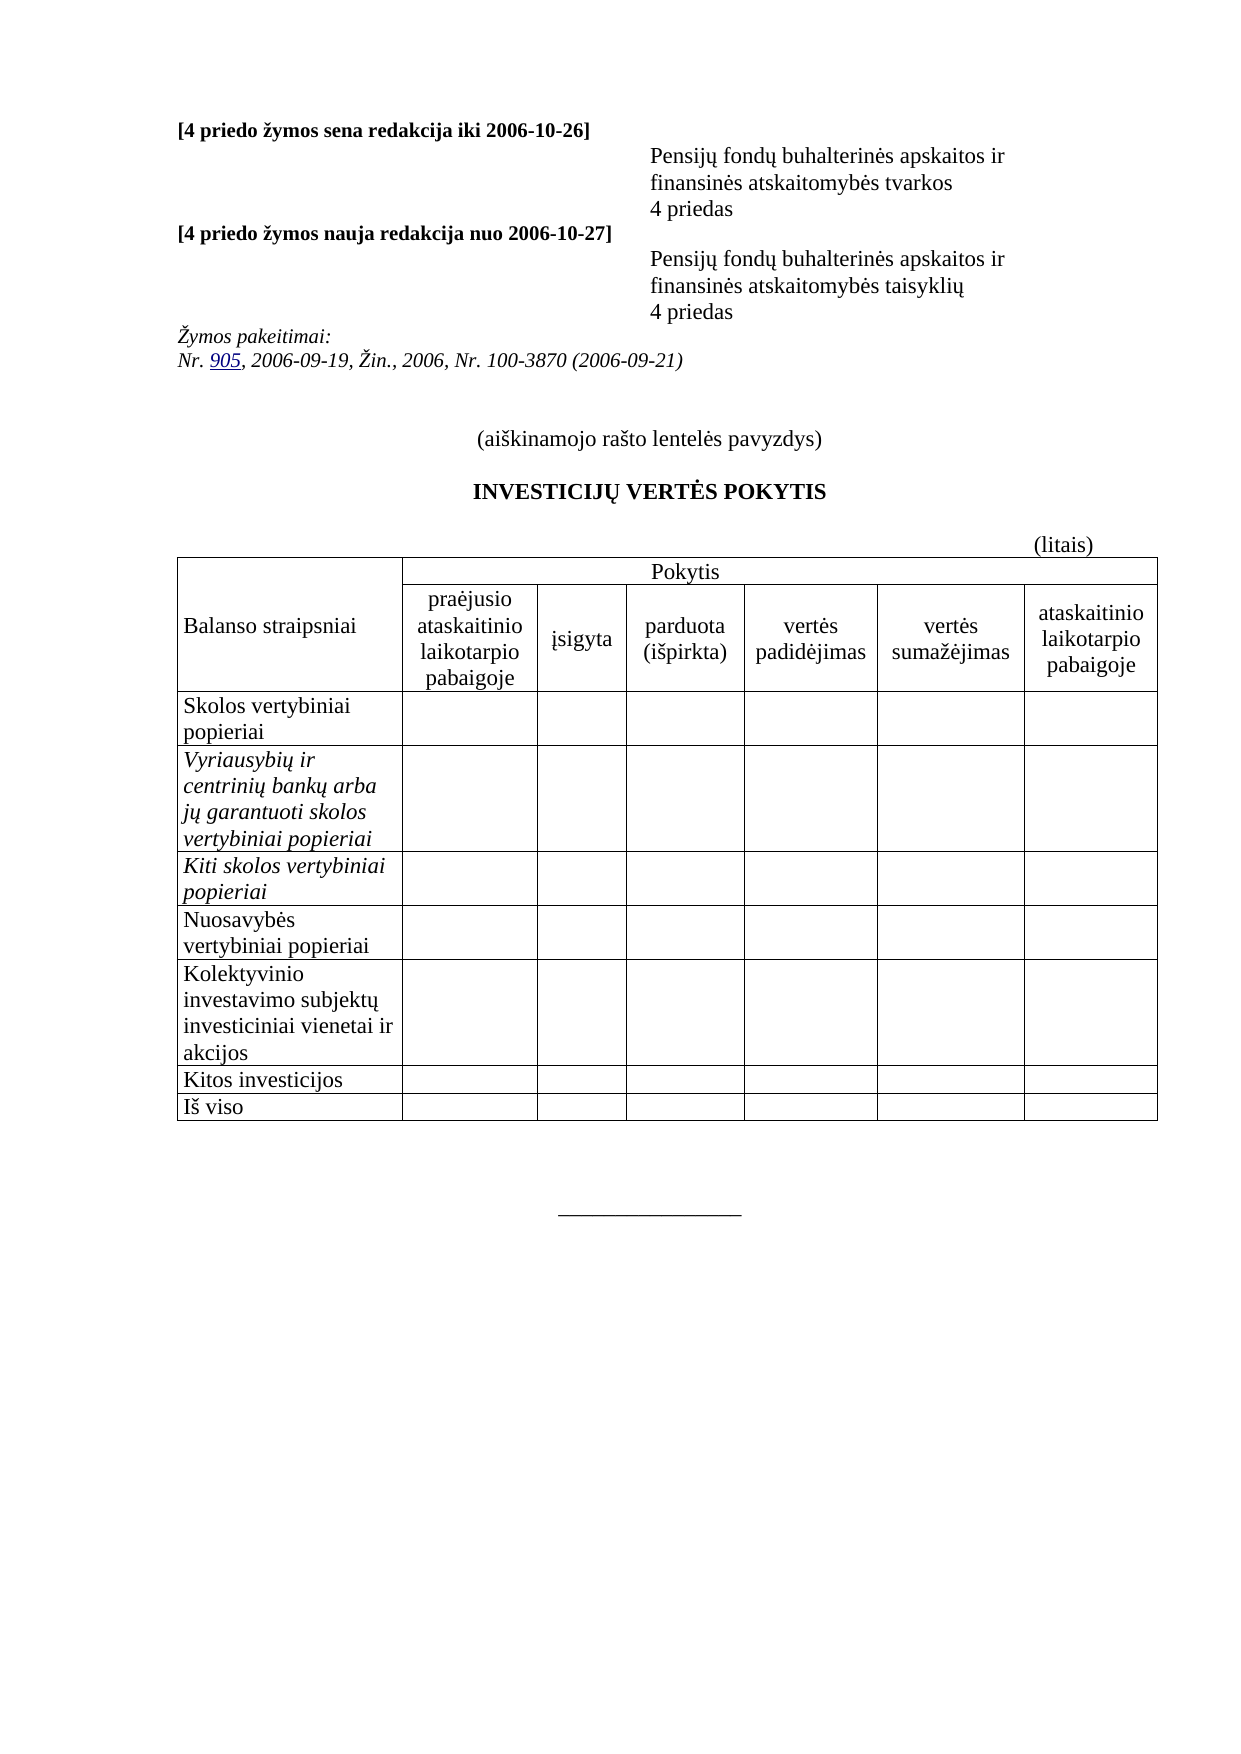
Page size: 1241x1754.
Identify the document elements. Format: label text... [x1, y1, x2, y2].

text (litais) [477, 531, 1122, 557]
table_cell [538, 852, 626, 905]
table_cell [1025, 960, 1157, 1065]
table_cell [878, 960, 1024, 1065]
table_cell [403, 960, 537, 1065]
table_cell [403, 906, 537, 958]
table_cell [878, 906, 1024, 958]
table_cell Kolektyvinio investavimo subjektų investiciniai vienetai ir akcijos [178, 960, 402, 1065]
table_cell [745, 906, 877, 958]
table_cell [403, 746, 537, 851]
subtitle Investicijų vertės pokytis [177, 478, 1122, 504]
table_header [403, 558, 537, 584]
table_cell Kitos investicijos [178, 1066, 402, 1092]
table_cell [1025, 852, 1157, 905]
table_cell [627, 852, 744, 905]
table_cell [745, 746, 877, 851]
text 4 priedas [650, 298, 1122, 324]
table_cell [538, 692, 626, 744]
table_cell [1025, 906, 1157, 958]
table_cell [745, 1094, 877, 1120]
text finansinės atskaitomybės tvarkos [650, 168, 1122, 195]
table_cell [538, 960, 626, 1065]
table_cell [627, 746, 744, 851]
table_cell [1025, 1094, 1157, 1120]
table_cell [878, 1066, 1024, 1092]
table_cell [878, 746, 1024, 851]
table_cell vertės sumažėjimas [878, 585, 1024, 691]
table_cell [745, 692, 877, 744]
table_cell įsigyta [538, 585, 626, 691]
text Nr. 905, 2006-09-19, Žin., 2006, Nr. 100-3870 (2006-09-21) [177, 348, 1122, 372]
table_cell [627, 960, 744, 1065]
subtitle (aiškinamojo rašto lentelės pavyzdys) [177, 425, 1122, 452]
table_cell [627, 1094, 744, 1120]
table_cell [878, 692, 1024, 744]
table_cell [403, 1094, 537, 1120]
table_cell [403, 692, 537, 744]
table_header Pokytis [626, 558, 744, 584]
table_cell Kiti skolos vertybiniai popieriai [178, 852, 402, 905]
table_cell [1025, 692, 1157, 744]
table_cell [538, 1094, 626, 1120]
text Pensijų fondų buhalterinės apskaitos ir [650, 245, 1122, 272]
table_header [877, 558, 1025, 584]
table_cell parduota (išpirkta) [627, 585, 744, 691]
table_cell [745, 1066, 877, 1092]
table_cell vertės padidėjimas [745, 585, 877, 691]
table_cell [403, 1066, 537, 1092]
table_cell Vyriausybių ir centrinių bankų arba jų garantuoti skolos vertybiniai popieriai [178, 746, 402, 851]
text [4 priedo žymos sena redakcija iki 2006-10-26] [177, 118, 1122, 142]
table_header [178, 558, 402, 584]
table_cell [538, 1066, 626, 1092]
text 4 priedas [650, 195, 1122, 221]
table_cell [878, 852, 1024, 905]
text finansinės atskaitomybės taisyklių [650, 272, 1122, 298]
table_cell Skolos vertybiniai popieriai [178, 692, 402, 744]
table_cell [1025, 1066, 1157, 1092]
table_cell Balanso straipsniai [178, 584, 402, 691]
table_cell [1025, 746, 1157, 851]
table_cell [878, 1094, 1024, 1120]
text Žymos pakeitimai: [177, 324, 1122, 348]
text Pensijų fondų buhalterinės apskaitos ir [650, 142, 1122, 168]
text –––––––––––––––– [177, 1200, 1122, 1226]
table_cell [627, 1066, 744, 1092]
table_cell Nuosavybės vertybiniai popieriai [178, 906, 402, 958]
table_cell [627, 692, 744, 744]
table_cell praėjusio ataskaitinio laikotarpio pabaigoje [403, 585, 537, 691]
table_header [1025, 558, 1157, 584]
table_cell [403, 852, 537, 905]
table_cell [627, 906, 744, 958]
table_header [744, 558, 877, 584]
table_cell [745, 852, 877, 905]
table_cell Iš viso [178, 1094, 402, 1120]
table_header [538, 558, 626, 584]
table_cell ataskaitinio laikotarpio pabaigoje [1025, 585, 1157, 691]
table_cell [538, 906, 626, 958]
text [4 priedo žymos nauja redakcija nuo 2006-10-27] [177, 221, 1122, 245]
table_cell [538, 746, 626, 851]
table_cell [745, 960, 877, 1065]
